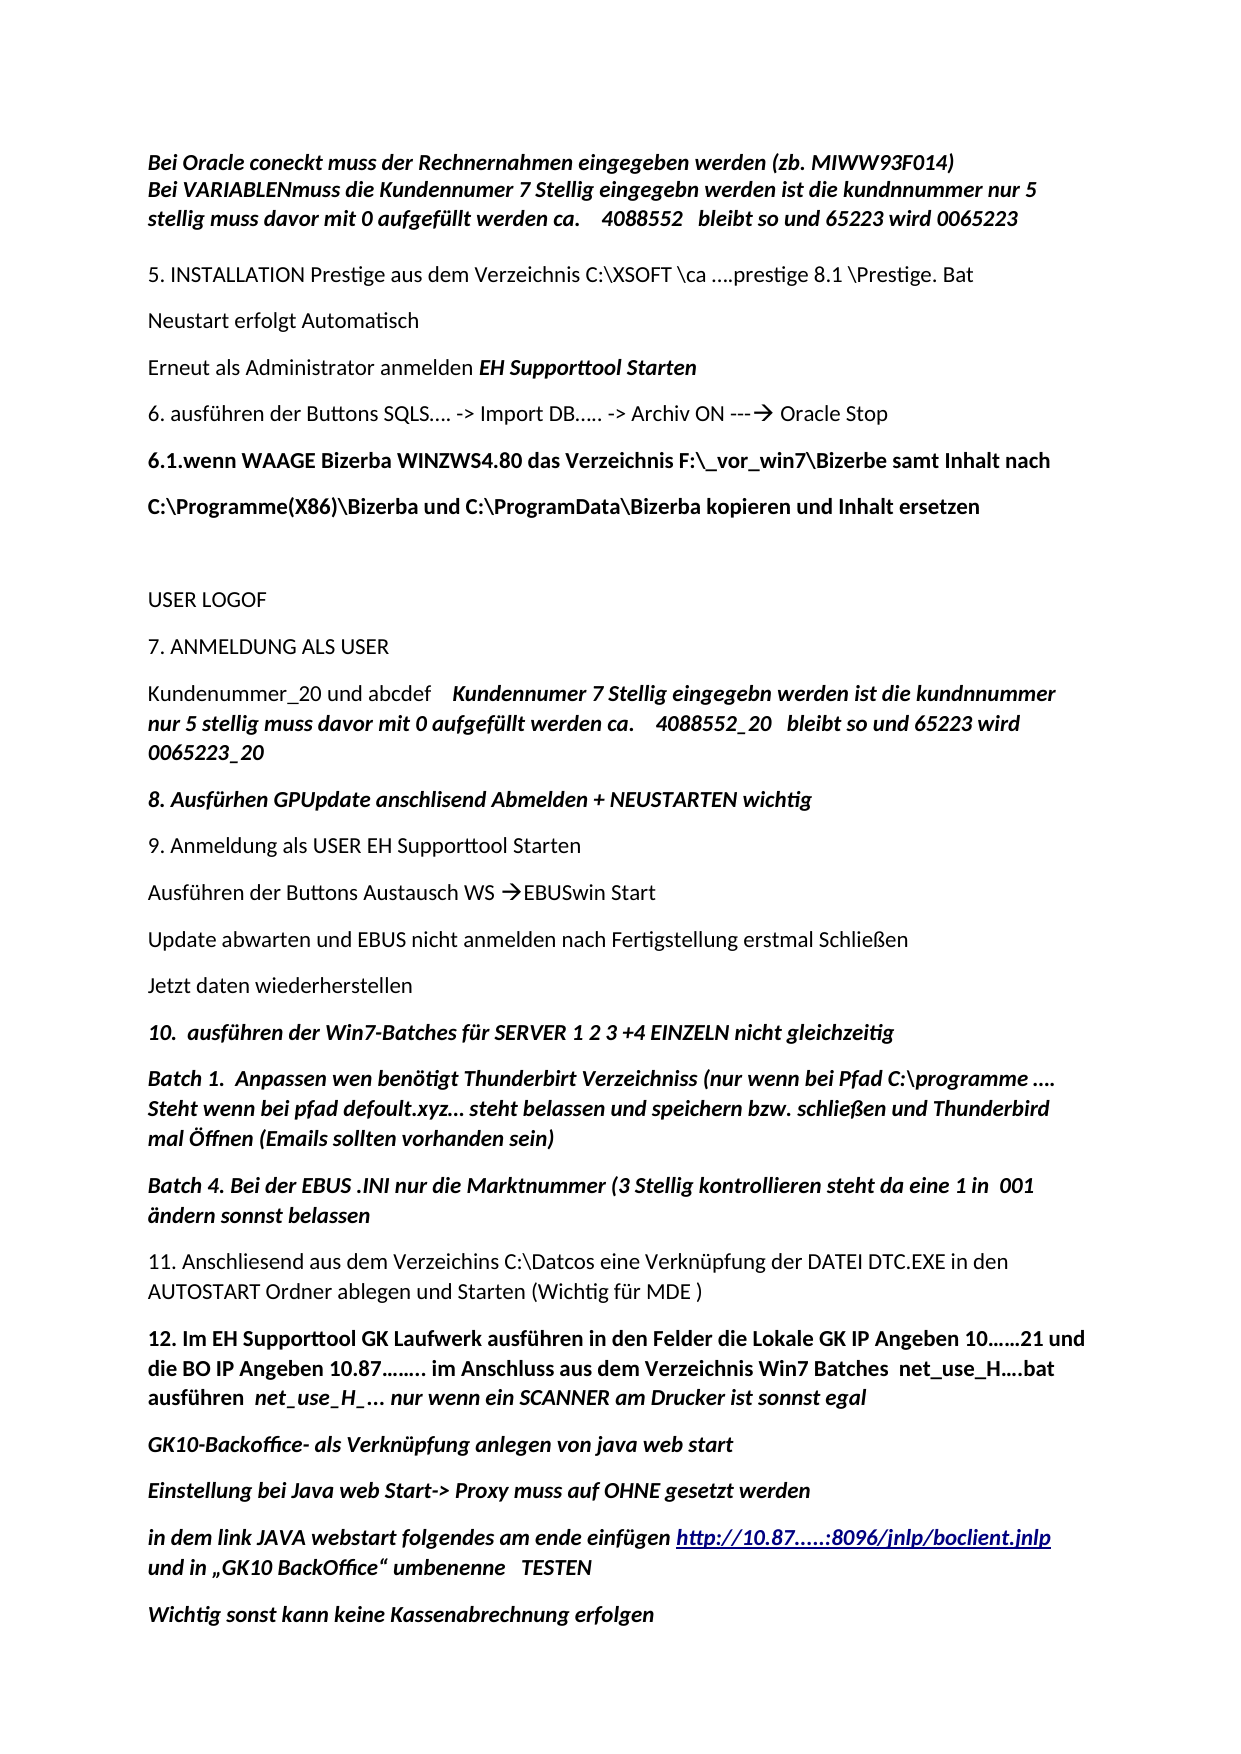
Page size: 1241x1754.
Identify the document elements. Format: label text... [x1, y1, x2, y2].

text Batch 4. Bei der EBUS .INI nur die Marktnummer (3 Stellig kontrollieren steht da eine 1 in 001 ändern sonnst belassen [148, 1171, 1093, 1229]
text Neustart erfolgt Automatisch [148, 306, 1093, 334]
text Batch 1. Anpassen wen benötigt Thunderbirt Verzeichniss (nur wenn bei Pfad C:\programme …. Steht wenn bei pfad defoult.xyz… steht belassen und speichern bzw. schließen und Thunderbird mal Öffnen (Emails sollten vorhanden sein) [148, 1064, 1093, 1152]
text C:\Programme(X86)\Bizerba und C:\ProgramData\Bizerba kopieren und Inhalt ersetzen [148, 492, 1093, 521]
text 6.1.wenn WAAGE Bizerba WINZWS4.80 das Verzeichnis F:\_vor_win7\Bizerbe samt Inhalt nach [148, 446, 1093, 474]
text 11. Anschliesend aus dem Verzeichins C:\Datcos eine Verknüpfung der DATEI DTC.EXE in den AUTOSTART Ordner ablegen und Starten (Wichtig für MDE ) [148, 1247, 1093, 1305]
text Update abwarten und EBUS nicht anmelden nach Fertigstellung erstmal Schließen [148, 925, 1093, 953]
text Ausführen der Buttons Austausch WS EBUSwin Start [148, 878, 1093, 906]
text Bei VARIABLENmuss die Kundennumer 7 Stellig eingegebn werden ist die kundnnummer nur 5 stellig muss davor mit 0 aufgefüllt werden ca. 4088552 bleibt so und 65223 wird 0065223 [148, 176, 1093, 232]
text Wichtig sonst kann keine Kassenabrechnung erfolgen [148, 1600, 1093, 1628]
text 7. ANMELDUNG ALS USER [148, 632, 1093, 660]
text Einstellung bei Java web Start-> Proxy muss auf OHNE gesetzt werden [148, 1477, 1093, 1505]
text 6. ausführen der Buttons SQLS…. -> Import DB….. -> Archiv ON --- Oracle Stop [148, 399, 1093, 427]
text GK10-Backoffice- als Verknüpfung anlegen von java web start [148, 1430, 1093, 1458]
text Jetzt daten wiederherstellen [148, 971, 1093, 999]
text Bei Oracle coneckt muss der Rechnernahmen eingegeben werden (zb. MIWW93F014) [148, 148, 1093, 176]
text 5. INSTALLATION Prestige aus dem Verzeichnis C:\XSOFT \ca ….prestige 8.1 \Prestige. Bat [148, 260, 1093, 288]
text 12. Im EH Supporttool GK Laufwerk ausführen in den Felder die Lokale GK IP Angeben 10……21 und die BO IP Angeben 10.87…….. im Anschluss aus dem Verzeichnis Win7 Batches net_use_H….bat ausführen net_use_H_... nur wenn ein SCANNER am Drucker ist sonnst egal [148, 1324, 1093, 1412]
text 8. Ausfürhen GPUpdate anschlisend Abmelden + NEUSTARTEN wichtig [148, 785, 1093, 813]
text 9. Anmeldung als USER EH Supporttool Starten [148, 832, 1093, 860]
text Kundenummer_20 und abcdef Kundennumer 7 Stellig eingegebn werden ist die kundnnummer nur 5 stellig muss davor mit 0 aufgefüllt werden ca. 4088552_20 bleibt so und 65223 wird 0065223_20 [148, 679, 1093, 767]
text USER LOGOF [148, 586, 1093, 614]
text in dem link JAVA webstart folgendes am ende einfügen http://10.87.....:8096/jnlp/boclient.jnlp und in „GK10 BackOffice“ umbenenne TESTEN [148, 1523, 1093, 1581]
text 10. ausführen der Win7-Batches für SERVER 1 2 3 +4 EINZELN nicht gleichzeitig [148, 1018, 1093, 1046]
text Erneut als Administrator anmelden EH Supporttool Starten [148, 353, 1093, 381]
